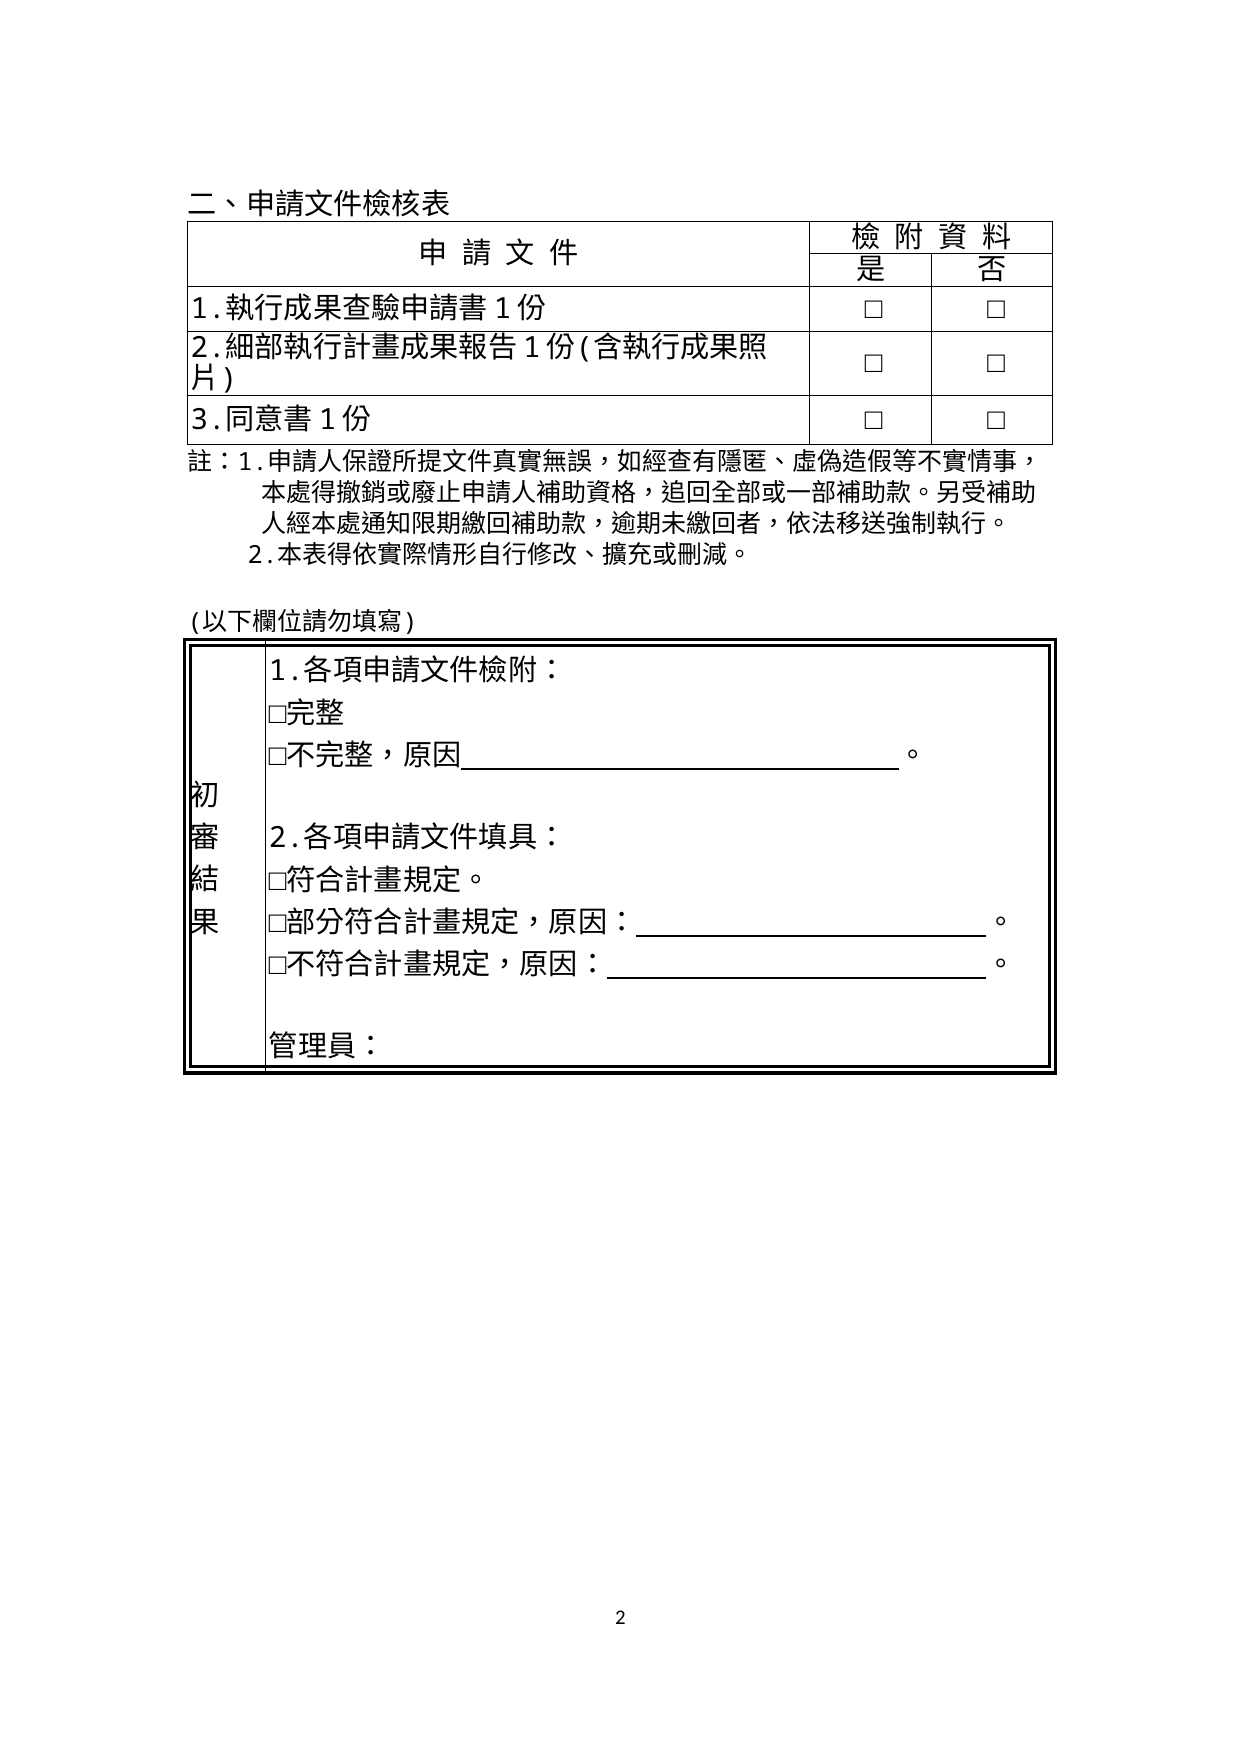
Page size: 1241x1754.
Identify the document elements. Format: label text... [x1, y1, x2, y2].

table_header 申 請 文 件 [188, 222, 809, 286]
table_cell 否 [932, 254, 1052, 286]
text (以下欄位請勿填寫) [187, 601, 1053, 637]
table_cell □ [932, 287, 1052, 331]
table_cell □ [810, 332, 931, 395]
table_cell □ [810, 287, 931, 331]
table_header 初 審 結 果 [188, 641, 265, 1065]
text 註：1.申請人保證所提文件真實無誤，如經查有隱匿、虛偽造假等不實情事，本處得撤銷或廢止申請人補助資格，追回全部或一部補助款。另受補助人經本處通知限期繳回補助款，逾期未繳回者，依法移送強制執行。 [187, 445, 1053, 539]
table_header 檢 附 資 料 [810, 222, 1052, 253]
table_cell 3.同意書1份 [188, 396, 809, 444]
table_cell □ [932, 396, 1052, 444]
table_cell 是 [810, 254, 931, 286]
table_cell □ [932, 332, 1052, 395]
text 2.本表得依實際情形自行修改、擴充或刪減。 [187, 539, 1053, 570]
table_cell 2.細部執行計畫成果報告1份(含執行成果照片) [188, 332, 809, 395]
table_cell □ [810, 396, 931, 444]
text 二、申請文件檢核表 [187, 190, 1053, 221]
table_cell 1.執行成果查驗申請書1份 [188, 287, 809, 331]
table_header 1.各項申請文件檢附： □完整 □不完整，原因 。 2.各項申請文件填具： □符合計畫規定。 □部分符合計畫規定，原因： 。 □不符合計畫規定，原因： 。 管理員： [266, 641, 1053, 1065]
